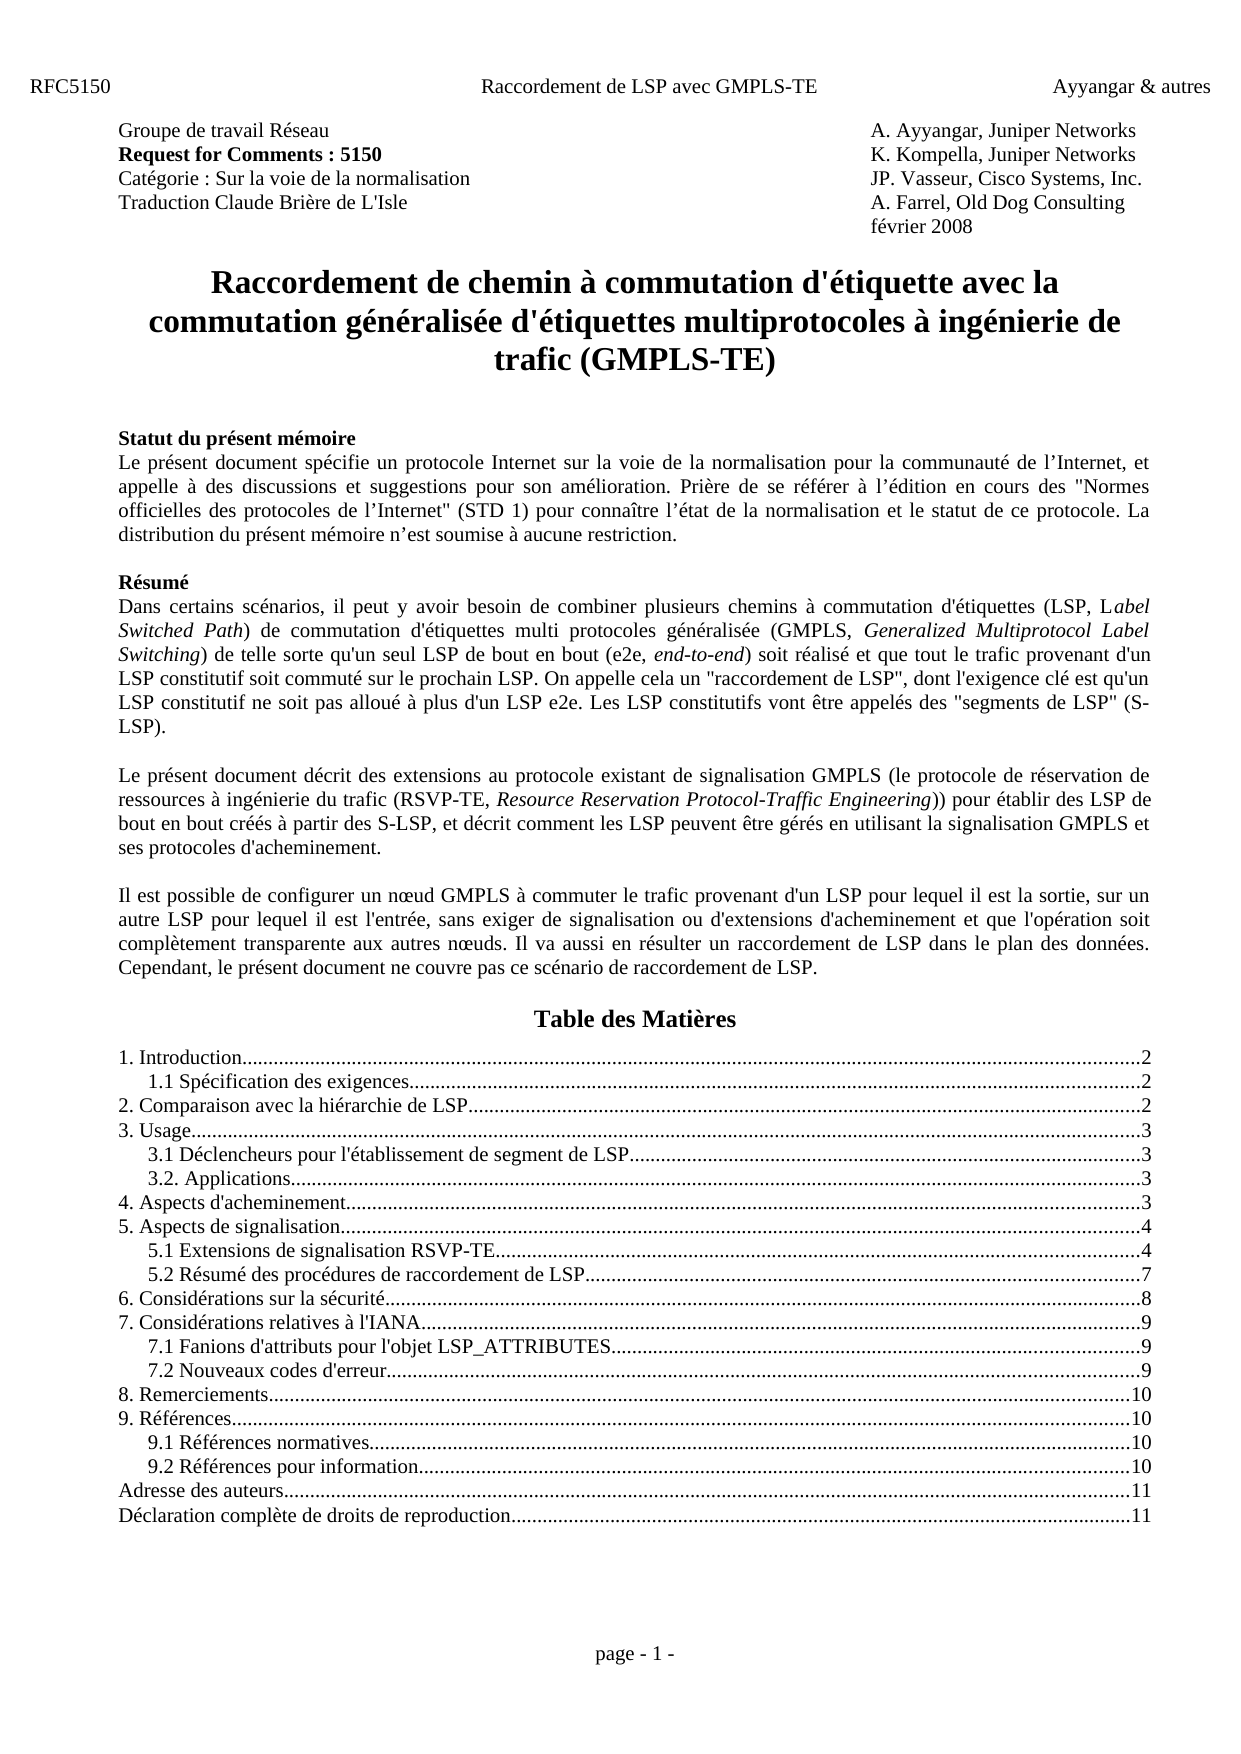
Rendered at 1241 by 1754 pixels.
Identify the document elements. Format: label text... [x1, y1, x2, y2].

text 7. Considérations relatives à l'IANA 9 [118, 1310, 1152, 1334]
text Résumé [118, 570, 1152, 594]
text Déclaration complète de droits de reproduction 11 [118, 1502, 1152, 1527]
text 9. Références 10 [118, 1406, 1152, 1430]
subtitle Table des Matières [118, 1004, 1152, 1033]
text 3.2. Applications 3 [148, 1166, 1152, 1190]
text 9.2 Références pour information 10 [148, 1454, 1152, 1478]
table_cell JP. Vasseur, Cisco Systems, Inc. [859, 166, 1155, 190]
text 3.1 Déclencheurs pour l'établissement de segment de LSP 3 [148, 1142, 1152, 1166]
text 7.1 Fanions d'attributs pour l'objet LSP_ATTRIBUTES 9 [148, 1334, 1152, 1358]
text Raccordement de chemin à commutation d'étiquette avec la commutation généralisée d'étiquettes multiprotocoles à ingénierie de trafic (GMPLS-TE) [118, 262, 1152, 377]
text 4. Aspects d'acheminement 3 [118, 1190, 1152, 1214]
text 5.1 Extensions de signalisation RSVP-TE 4 [148, 1238, 1152, 1262]
text 5.2 Résumé des procédures de raccordement de LSP 7 [148, 1262, 1152, 1286]
table_header A. Ayyangar, Juniper Networks [859, 118, 1155, 142]
text Le présent document spécifie un protocole Internet sur la voie de la normalisation pour la communauté de l’Internet, et appelle à des discussions et suggestions pour son amélioration. Prière de se référer à l’édition en cours des "Normes officielles des protocoles de l’Internet" (STD 1) pour connaître l’état de la normalisation et le statut de ce protocole. La distribution du présent mémoire n’est soumise à aucune restriction. [118, 450, 1152, 546]
table_cell Catégorie : Sur la voie de la normalisation [107, 166, 859, 190]
table_header Groupe de travail Réseau [107, 118, 859, 142]
text 1. Introduction 2 [118, 1045, 1152, 1069]
text Il est possible de configurer un nœud GMPLS à commuter le trafic provenant d'un LSP pour lequel il est la sortie, sur un autre LSP pour lequel il est l'entrée, sans exiger de signalisation ou d'extensions d'acheminement et que l'opération soit complètement transparente aux autres nœuds. Il va aussi en résulter un raccordement de LSP dans le plan des données. Cependant, le présent document ne couvre pas ce scénario de raccordement de LSP. [118, 883, 1152, 979]
text Le présent document décrit des extensions au protocole existant de signalisation GMPLS (le protocole de réservation de ressources à ingénierie du trafic (RSVP-TE, Resource Reservation Protocol-Traffic Engineering)) pour établir des LSP de bout en bout créés à partir des S-LSP, et décrit comment les LSP peuvent être gérés en utilisant la signalisation GMPLS et ses protocoles d'acheminement. [118, 762, 1152, 859]
text Statut du présent mémoire [118, 426, 1152, 450]
text 8. Remerciements 10 [118, 1382, 1152, 1406]
text 5. Aspects de signalisation 4 [118, 1214, 1152, 1238]
text 2. Comparaison avec la hiérarchie de LSP 2 [118, 1093, 1152, 1117]
table_cell K. Kompella, Juniper Networks [859, 142, 1155, 166]
text 9.1 Références normatives 10 [148, 1430, 1152, 1454]
text 1.1 Spécification des exigences 2 [148, 1069, 1152, 1093]
text Dans certains scénarios, il peut y avoir besoin de combiner plusieurs chemins à commutation d'étiquettes (LSP, Label Switched Path) de commutation d'étiquettes multi protocoles généralisée (GMPLS, Generalized Multiprotocol Label Switching) de telle sorte qu'un seul LSP de bout en bout (e2e, end-to-end) soit réalisé et que tout le trafic provenant d'un LSP constitutif soit commuté sur le prochain LSP. On appelle cela un "raccordement de LSP", dont l'exigence clé est qu'un LSP constitutif ne soit pas alloué à plus d'un LSP e2e. Les LSP constitutifs vont être appelés des "segments de LSP" (S-LSP). [118, 594, 1152, 738]
text Adresse des auteurs 11 [118, 1478, 1152, 1502]
text 3. Usage 3 [118, 1117, 1152, 1142]
table_cell [107, 214, 859, 238]
text 7.2 Nouveaux codes d'erreur 9 [148, 1358, 1152, 1382]
table_cell février 2008 [859, 214, 1155, 238]
table_cell Request for Comments : 5150 [107, 142, 859, 166]
table_cell Traduction Claude Brière de L'Isle [107, 190, 859, 214]
text 6. Considérations sur la sécurité 8 [118, 1286, 1152, 1310]
table_cell A. Farrel, Old Dog Consulting [859, 190, 1155, 214]
